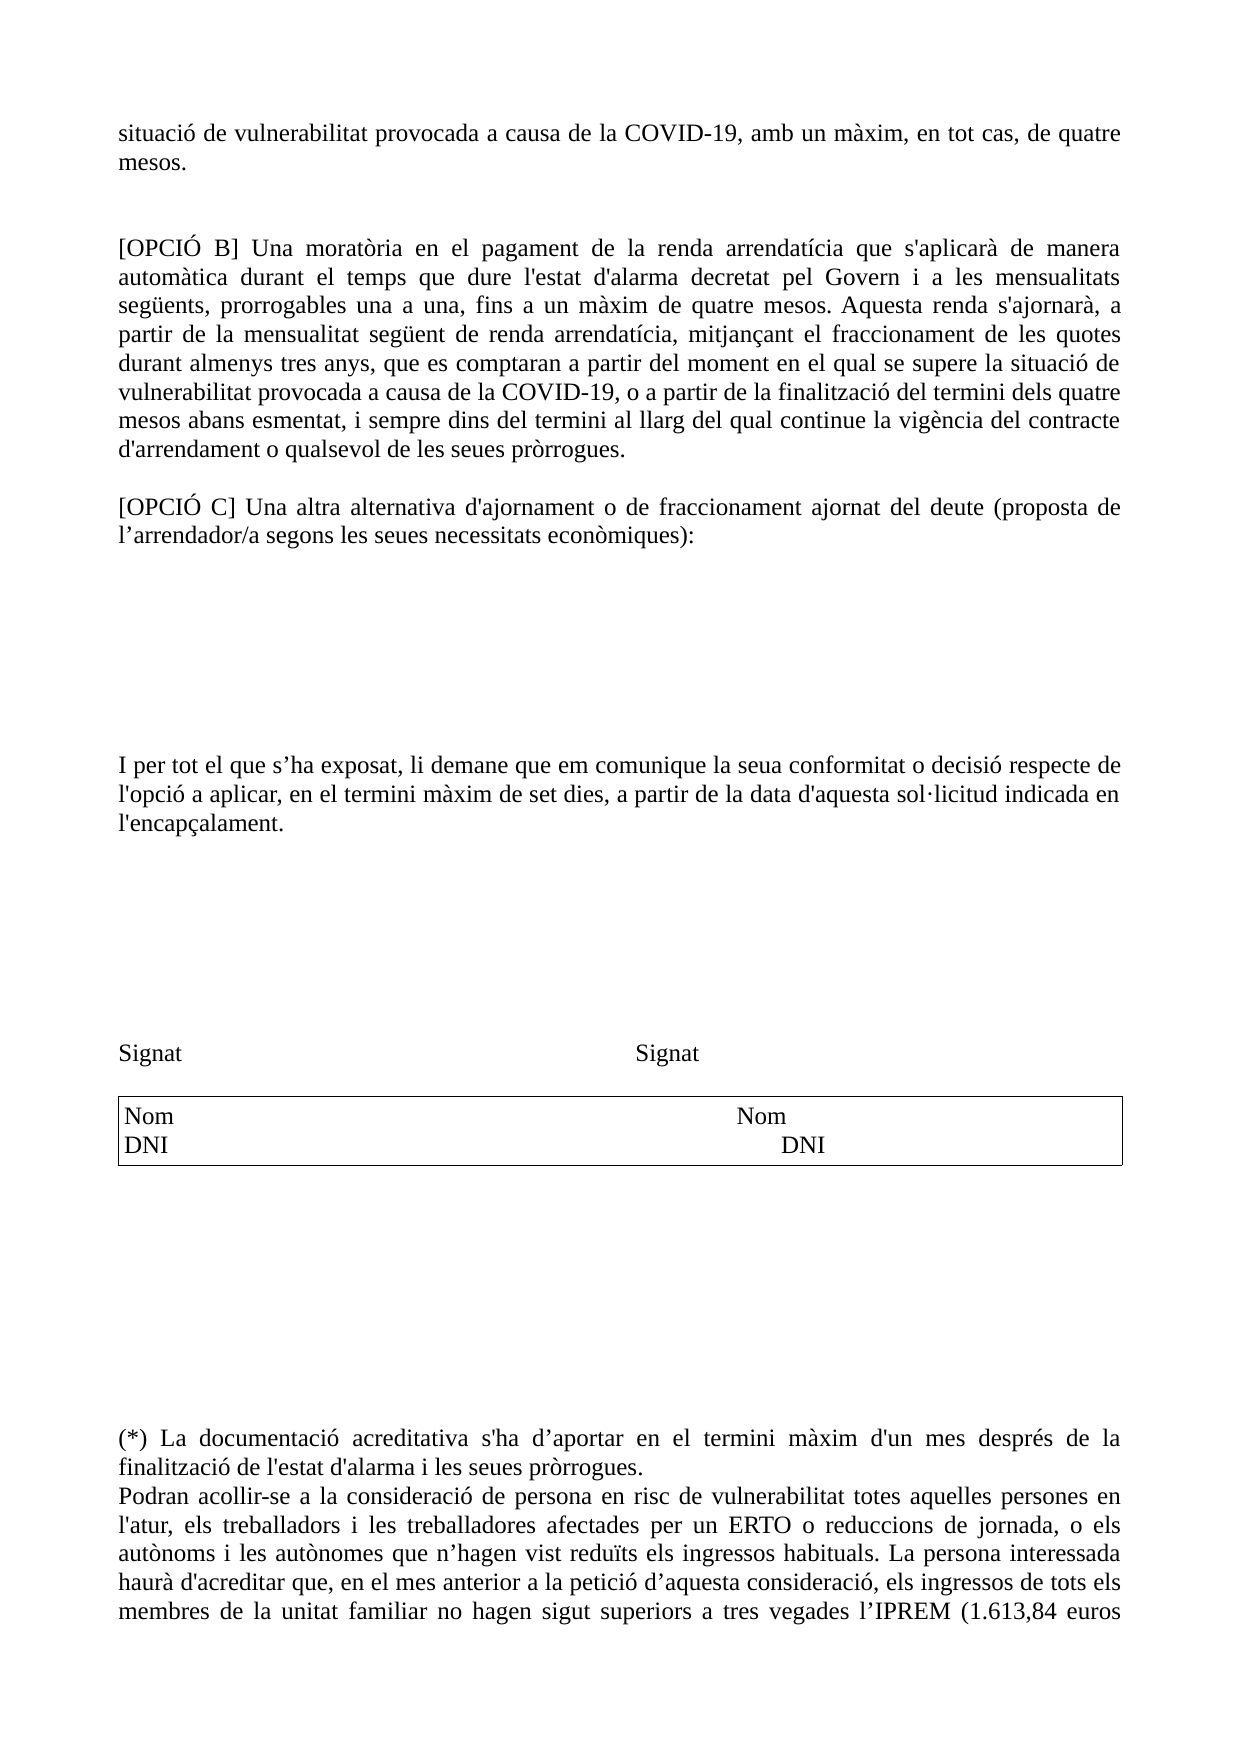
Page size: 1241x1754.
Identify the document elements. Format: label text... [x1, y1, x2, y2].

text I per tot el que s’ha exposat, li demane que em comunique la seua conformitat o decisió respecte de l'opció a aplicar, en el termini màxim de set dies, a partir de la data d'aquesta sol·licitud indicada en l'encapçalament. [118, 751, 1122, 837]
text situació de vulnerabilitat provocada a causa de la COVID-19, amb un màxim, en tot cas, de quatre mesos. [118, 118, 1122, 176]
text [OPCIÓ C] Una altra alternativa d'ajornament o de fraccionament ajornat del deute (proposta de l’arrendador/a segons les seues necessitats econòmiques): [118, 492, 1122, 549]
text Signat Signat [118, 1038, 1122, 1067]
table_header Nom Nom DNI DNI [119, 1097, 1122, 1165]
text (*) La documentació acreditativa s'ha d’aportar en el termini màxim d'un mes després de la finalització de l'estat d'alarma i les seues pròrrogues. [118, 1423, 1122, 1481]
text [OPCIÓ B] Una moratòria en el pagament de la renda arrendatícia que s'aplicarà de manera automàtica durant el temps que dure l'estat d'alarma decretat pel Govern i a les mensualitats següents, prorrogables una a una, fins a un màxim de quatre mesos. Aquesta renda s'ajornarà, a partir de la mensualitat següent de renda arrendatícia, mitjançant el fraccionament de les quotes durant almenys tres anys, que es comptaran a partir del moment en el qual se supere la situació de vulnerabilitat provocada a causa de la COVID-19, o a partir de la finalització del termini dels quatre mesos abans esmentat, i sempre dins del termini al llarg del qual continue la vigència del contracte d'arrendament o qualsevol de les seues pròrrogues. [118, 233, 1122, 463]
text Podran acollir-se a la consideració de persona en risc de vulnerabilitat totes aquelles persones en l'atur, els treballadors i les treballadores afectades per un ERTO o reduccions de jornada, o els autònoms i les autònomes que n’hagen vist reduïts els ingressos habituals. La persona interessada haurà d'acreditar que, en el mes anterior a la petició d’aquesta consideració, els ingressos de tots els membres de la unitat familiar no hagen sigut superiors a tres vegades l’IPREM (1.613,84 euros [118, 1481, 1122, 1625]
